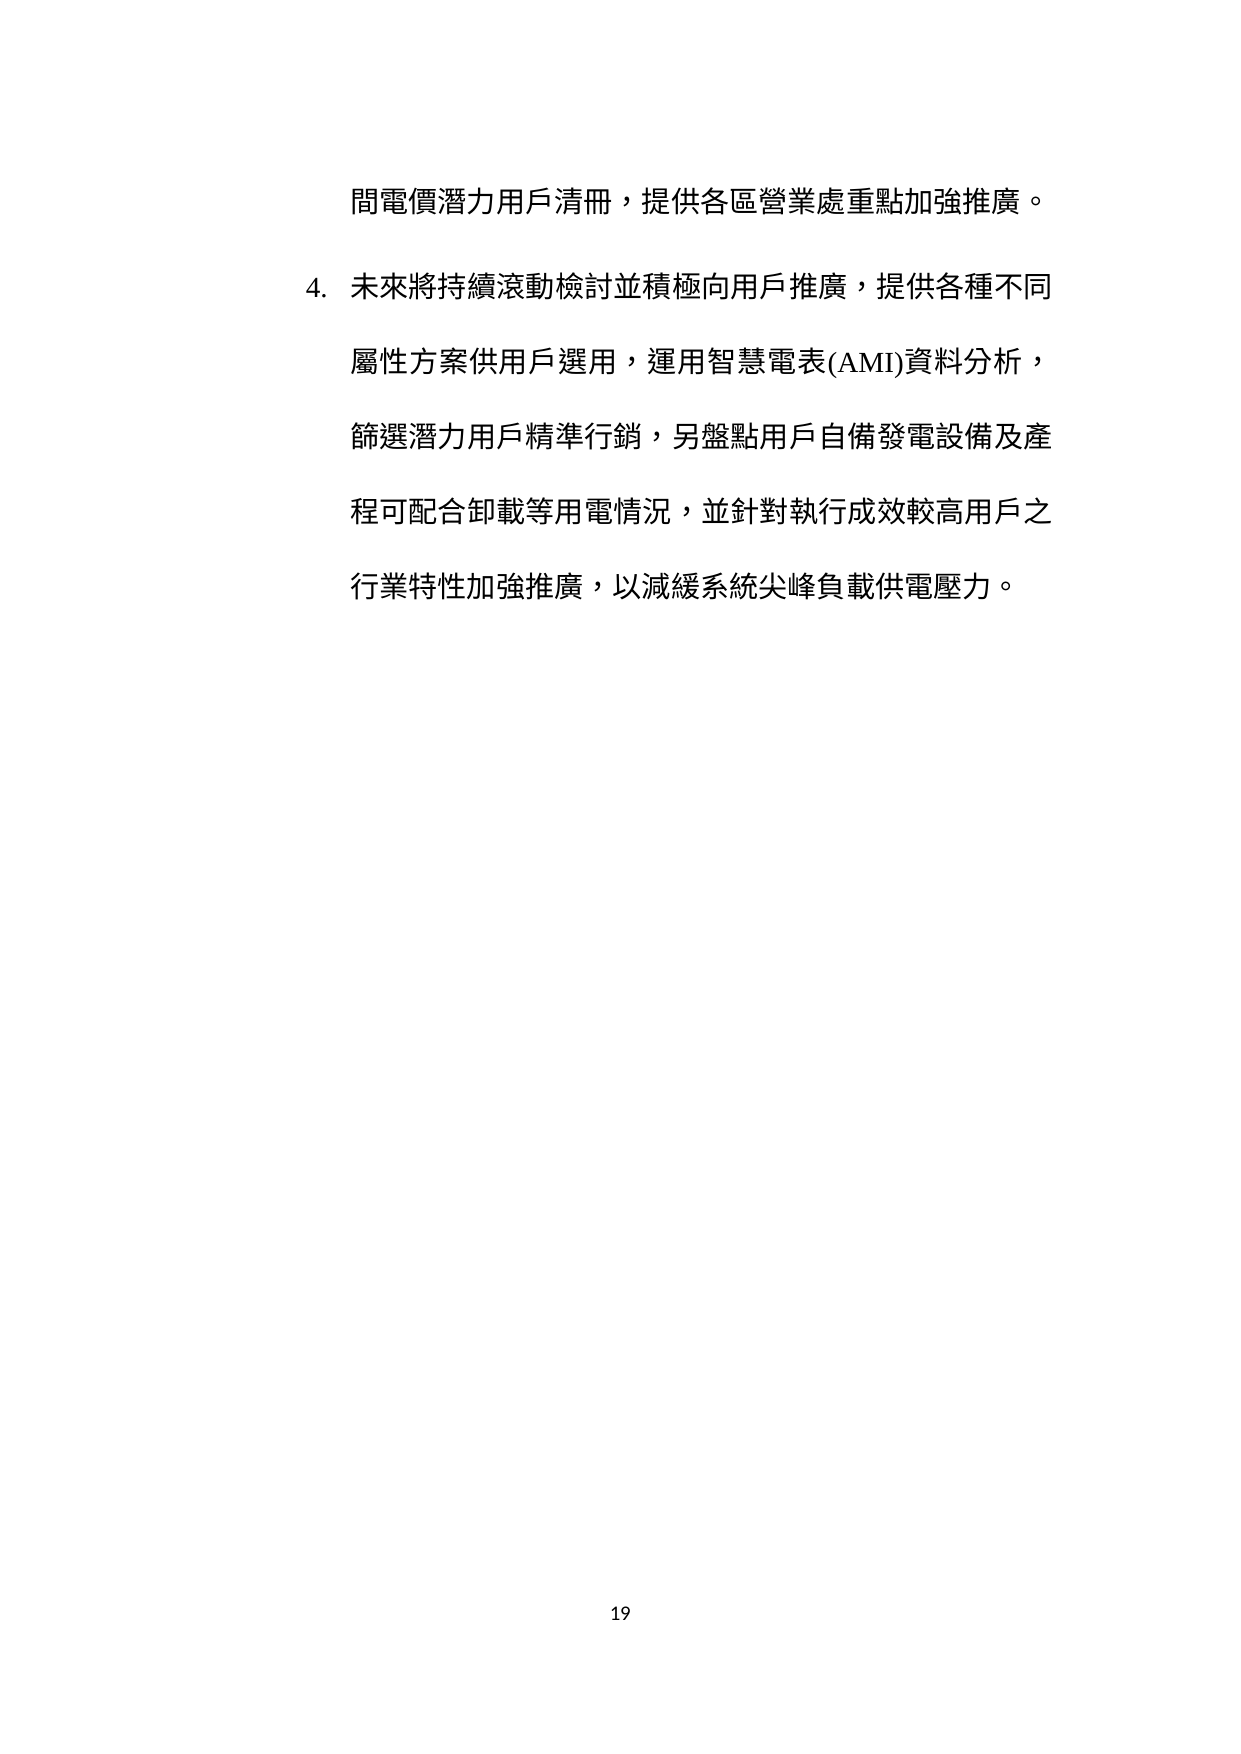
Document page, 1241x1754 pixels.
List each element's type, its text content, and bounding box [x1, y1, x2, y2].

list 間電價潛力用戶清冊，提供各區營業處重點加強推廣。 [306, 162, 1053, 237]
list 未來將持續滾動檢討並積極向用戶推廣，提供各種不同屬性方案供用戶選用，運用智慧電表(AMI)資料分析，篩選潛力用戶精準行銷，另盤點用戶自備發電設備及產程可配合卸載等用電情況，並針對執行成效較高用戶之行業特性加強推廣，以減緩系統尖峰負載供電壓力。 [306, 247, 1053, 622]
